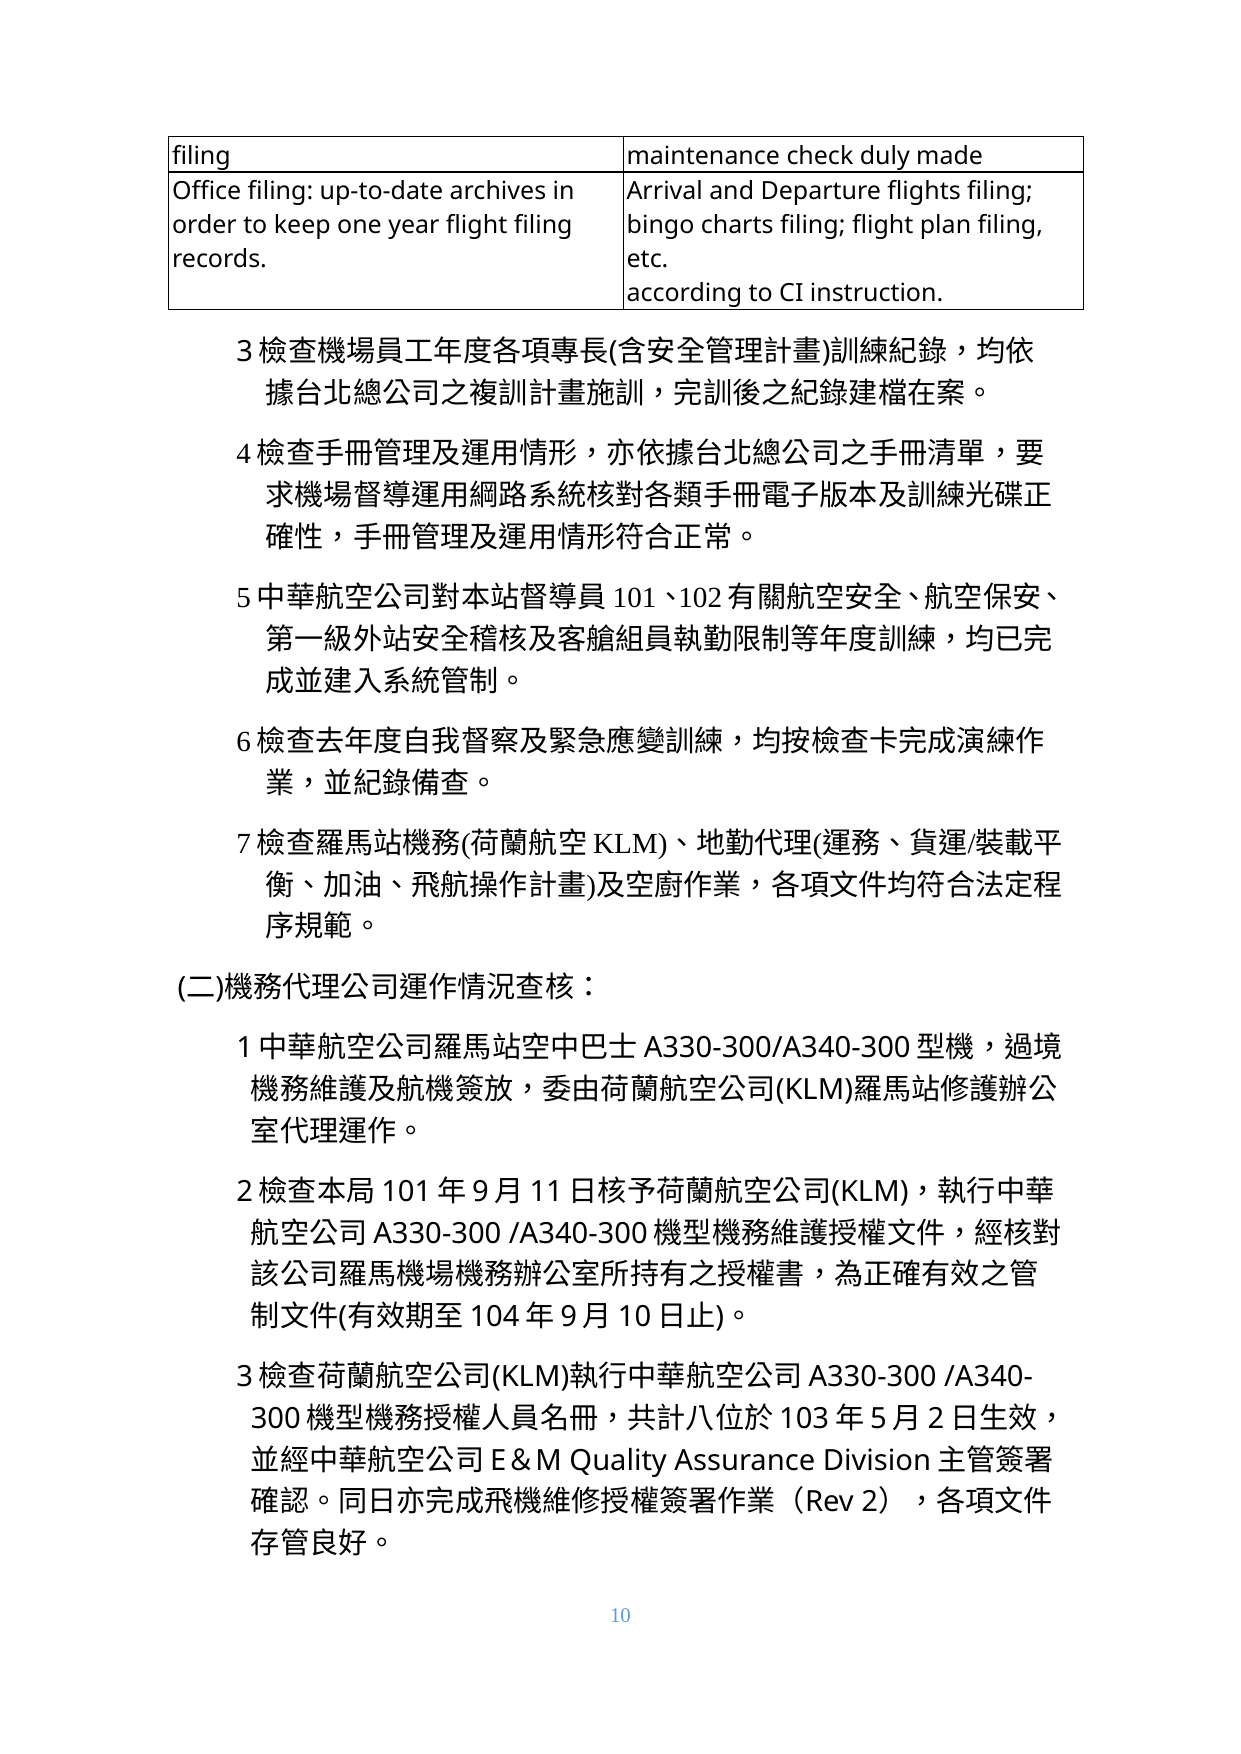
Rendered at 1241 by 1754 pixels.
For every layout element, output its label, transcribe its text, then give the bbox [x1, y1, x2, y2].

text 4檢查手冊管理及運用情形，亦依據台北總公司之手冊清單，要求機場督導運用綱路系統核對各類手冊電子版本及訓練光碟正確性，手冊管理及運用情形符合正常。 [236, 431, 1063, 556]
text 5中華航空公司對本站督導員101、102有關航空安全、航空保安、第一級外站安全稽核及客艙組員執勤限制等年度訓練，均已完成並建入系統管制。 [236, 574, 1063, 699]
table_cell Arrival and Departure flights filing; bingo charts filing; flight plan filing, etc. according to CI instruction. [624, 173, 1083, 309]
table_cell Office filing: up-to-date archives in order to keep one year flight filing records. [169, 173, 623, 309]
text 6檢查去年度自我督察及緊急應變訓練，均按檢查卡完成演練作業，並紀錄備查。 [236, 718, 1063, 801]
text 3檢查荷蘭航空公司(KLM)執行中華航空公司A330-300 /A340-300機型機務授權人員名冊，共計八位於103年5月2日生效，並經中華航空公司E＆M Quality Assurance Division主管簽署確認。同日亦完成飛機維修授權簽署作業（Rev 2），各項文件存管良好。 [236, 1353, 1063, 1562]
text 7檢查羅馬站機務(荷蘭航空KLM)、地勤代理(運務、貨運/裝載平衡、加油、飛航操作計畫)及空廚作業，各項文件均符合法定程序規範。 [236, 820, 1063, 945]
table_cell filing [169, 137, 623, 171]
table_cell maintenance check duly made [624, 137, 1083, 171]
text (二)機務代理公司運作情況查核： [177, 964, 1063, 1006]
text 2檢查本局101年9月11日核予荷蘭航空公司(KLM)，執行中華航空公司A330-300 /A340-300機型機務維護授權文件，經核對該公司羅馬機場機務辦公室所持有之授權書，為正確有效之管制文件(有效期至104年9月10日止)。 [236, 1168, 1063, 1335]
text 1中華航空公司羅馬站空中巴士A330-300/A340-300型機，過境機務維護及航機簽放，委由荷蘭航空公司(KLM)羅馬站修護辦公室代理運作。 [236, 1024, 1063, 1149]
text 3檢查機場員工年度各項專長(含安全管理計畫)訓練紀錄，均依據台北總公司之複訓計畫施訓，完訓後之紀錄建檔在案。 [236, 328, 1063, 412]
